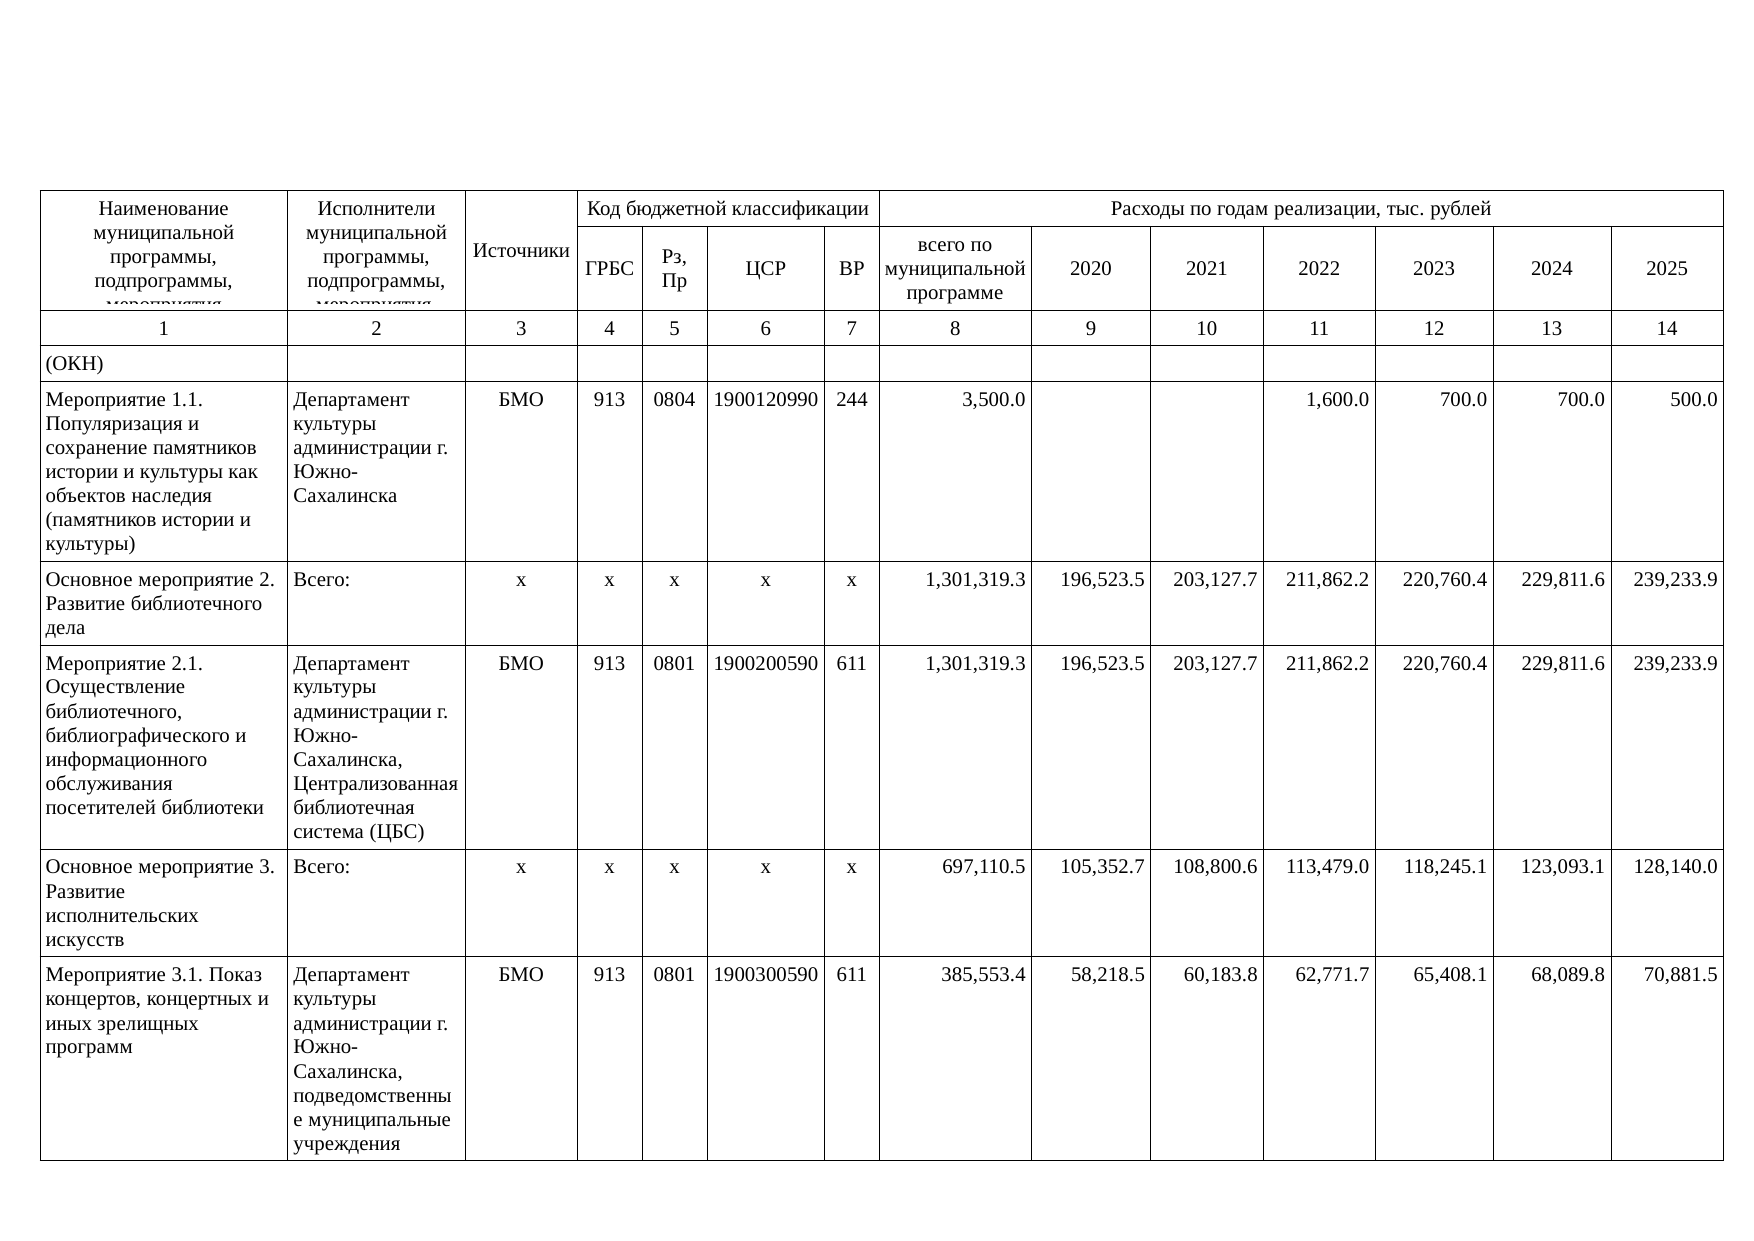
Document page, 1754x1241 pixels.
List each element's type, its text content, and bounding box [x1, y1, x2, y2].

table_cell 239 233,9 [1612, 562, 1723, 644]
table_cell 385 553,4 [880, 957, 1031, 1160]
table_cell 1900300590 [708, 957, 824, 1160]
table_cell [1264, 346, 1375, 381]
table_cell ГРБС [578, 227, 642, 309]
table_cell x [578, 562, 642, 644]
table_cell 13 [1494, 311, 1611, 345]
table_cell 1 301 319,3 [880, 562, 1031, 644]
table_cell 123 093,1 [1494, 850, 1611, 956]
table_cell 700,0 [1376, 382, 1493, 561]
table_cell Основное мероприятие 2. Развитие библиотечного дела [41, 562, 287, 644]
table_cell [825, 346, 879, 381]
table_cell 0,0 [1032, 346, 1150, 381]
table_cell (ОКН) [41, 346, 287, 381]
table_cell 3 [466, 311, 577, 345]
table_cell 2 [288, 311, 465, 345]
table_cell 10 [1151, 311, 1263, 345]
table_cell x [466, 562, 577, 644]
table_cell Всего: [288, 562, 465, 644]
table_cell ЦСР [708, 227, 824, 309]
table_cell 2021 [1151, 227, 1263, 309]
table_cell 5 [643, 311, 707, 345]
table_cell [578, 346, 642, 381]
table_cell 12 [1376, 311, 1493, 345]
table_cell 697 110,5 [880, 850, 1031, 956]
table_cell 68 089,8 [1494, 957, 1611, 1160]
table_cell 2023 [1376, 227, 1493, 309]
table_cell 70 881,5 [1612, 957, 1723, 1160]
table_cell Департамент культуры администрации г. Южно-Сахалинска, Централизованная библиотечная система (ЦБС) [288, 646, 465, 848]
table_cell Мероприятие 1.1. Популяризация и сохранение памятников истории и культуры как объектов наследия (памятников истории и культуры) [41, 382, 287, 561]
table_cell 2022 [1264, 227, 1375, 309]
table_cell [643, 346, 707, 381]
table_cell 196 523,5 [1032, 646, 1150, 848]
table_cell 500,0 [1612, 346, 1723, 381]
table_cell x [578, 850, 642, 956]
table_cell 203 127,7 [1151, 562, 1263, 644]
table_cell 700,0 [1494, 346, 1611, 381]
table_cell 11 [1264, 311, 1375, 345]
table_cell Всего: [288, 850, 465, 956]
table_cell 913 [578, 382, 642, 561]
table_cell x [466, 850, 577, 956]
table_cell БМО [466, 382, 577, 561]
table_header Исполнители муниципальной программы, подпрограммы, мероприятия [288, 191, 465, 309]
table_cell 700,0 [1376, 346, 1493, 381]
table_cell 9 [1032, 311, 1150, 345]
table_cell 700,0 [1494, 382, 1611, 561]
table_cell 58 218,5 [1032, 957, 1150, 1160]
table_cell 220 760,4 [1376, 562, 1493, 644]
table_cell 118 245,1 [1376, 850, 1493, 956]
table_cell 229 811,6 [1494, 646, 1611, 848]
table_cell x [825, 850, 879, 956]
table_cell x [708, 850, 824, 956]
table_cell БМО [466, 957, 577, 1160]
table_cell Мероприятие 2.1. Осуществление библиотечного, библиографического и информационного обслуживания посетителей библиотеки [41, 646, 287, 848]
table_header Наименование муниципальной программы, подпрограммы, мероприятия [41, 191, 287, 309]
table_cell 1900200590 [708, 646, 824, 848]
table_cell 2020 [1032, 227, 1150, 309]
table_cell Мероприятие 3.1. Показ концертов, концертных и иных зрелищных программ [41, 957, 287, 1160]
table_cell 229 811,6 [1494, 562, 1611, 644]
table_cell Основное мероприятие 3. Развитие исполнительских искусств [41, 850, 287, 956]
table_cell [1032, 382, 1150, 561]
table_cell 108 800,6 [1151, 850, 1263, 956]
table_cell 3 500,0 [880, 382, 1031, 561]
table_cell 0801 [643, 957, 707, 1160]
table_cell 611 [825, 957, 879, 1160]
table_cell [880, 346, 1031, 381]
table_cell 244 [825, 382, 879, 561]
table_cell 1 600,0 [1264, 382, 1375, 561]
table_cell 105 352,7 [1032, 850, 1150, 956]
table_cell 239 233,9 [1612, 646, 1723, 848]
table_cell 196 523,5 [1032, 562, 1150, 644]
table_cell 0801 [643, 646, 707, 848]
table_cell 128 140,0 [1612, 850, 1723, 956]
table_cell Департамент культуры администрации г. Южно-Сахалинска, подведомственные муниципальные учреждения [288, 957, 465, 1160]
table_cell 0,0 [1151, 346, 1263, 381]
table_cell 220 760,4 [1376, 646, 1493, 848]
table_cell 500,0 [1612, 382, 1723, 561]
table_header Источники [466, 191, 577, 309]
table_cell x [643, 850, 707, 956]
table_cell 203 127,7 [1151, 646, 1263, 848]
table_cell 65 408,1 [1376, 957, 1493, 1160]
table_header Код бюджетной классификации [578, 191, 879, 226]
table_cell 14 [1612, 311, 1723, 345]
table_cell [708, 346, 824, 381]
table_cell 1 [41, 311, 287, 345]
table_cell БМО [466, 646, 577, 848]
table_cell 211 862,2 [1264, 562, 1375, 644]
table_cell x [825, 562, 879, 644]
table_cell 913 [578, 957, 642, 1160]
table_cell ВР [825, 227, 879, 309]
table_cell всего по муниципальной программе [880, 227, 1031, 309]
table_cell 211 862,2 [1264, 646, 1375, 848]
table_cell 2025 [1612, 227, 1723, 309]
table_cell 7 [825, 311, 879, 345]
table_cell 913 [578, 646, 642, 848]
table_cell 60 183,8 [1151, 957, 1263, 1160]
table_cell 4 [578, 311, 642, 345]
table_cell 1900120990 [708, 382, 824, 561]
table_cell [466, 346, 577, 381]
table_header Расходы по годам реализации, тыс. рублей [880, 191, 1723, 226]
table_cell 6 [708, 311, 824, 345]
table_cell 1 301 319,3 [880, 646, 1031, 848]
table_cell 8 [880, 311, 1031, 345]
table_cell 0804 [643, 382, 707, 561]
table_cell x [708, 562, 824, 644]
table_cell 2024 [1494, 227, 1611, 309]
table_cell Департамент культуры администрации г. Южно-Сахалинска [288, 382, 465, 561]
table_cell 611 [825, 646, 879, 848]
table_cell [288, 346, 465, 381]
table_cell [1151, 382, 1263, 561]
table_cell 113 479,0 [1264, 850, 1375, 956]
table_cell 62 771,7 [1264, 957, 1375, 1160]
table_cell Рз, Пр [643, 227, 707, 309]
table_cell x [643, 562, 707, 644]
